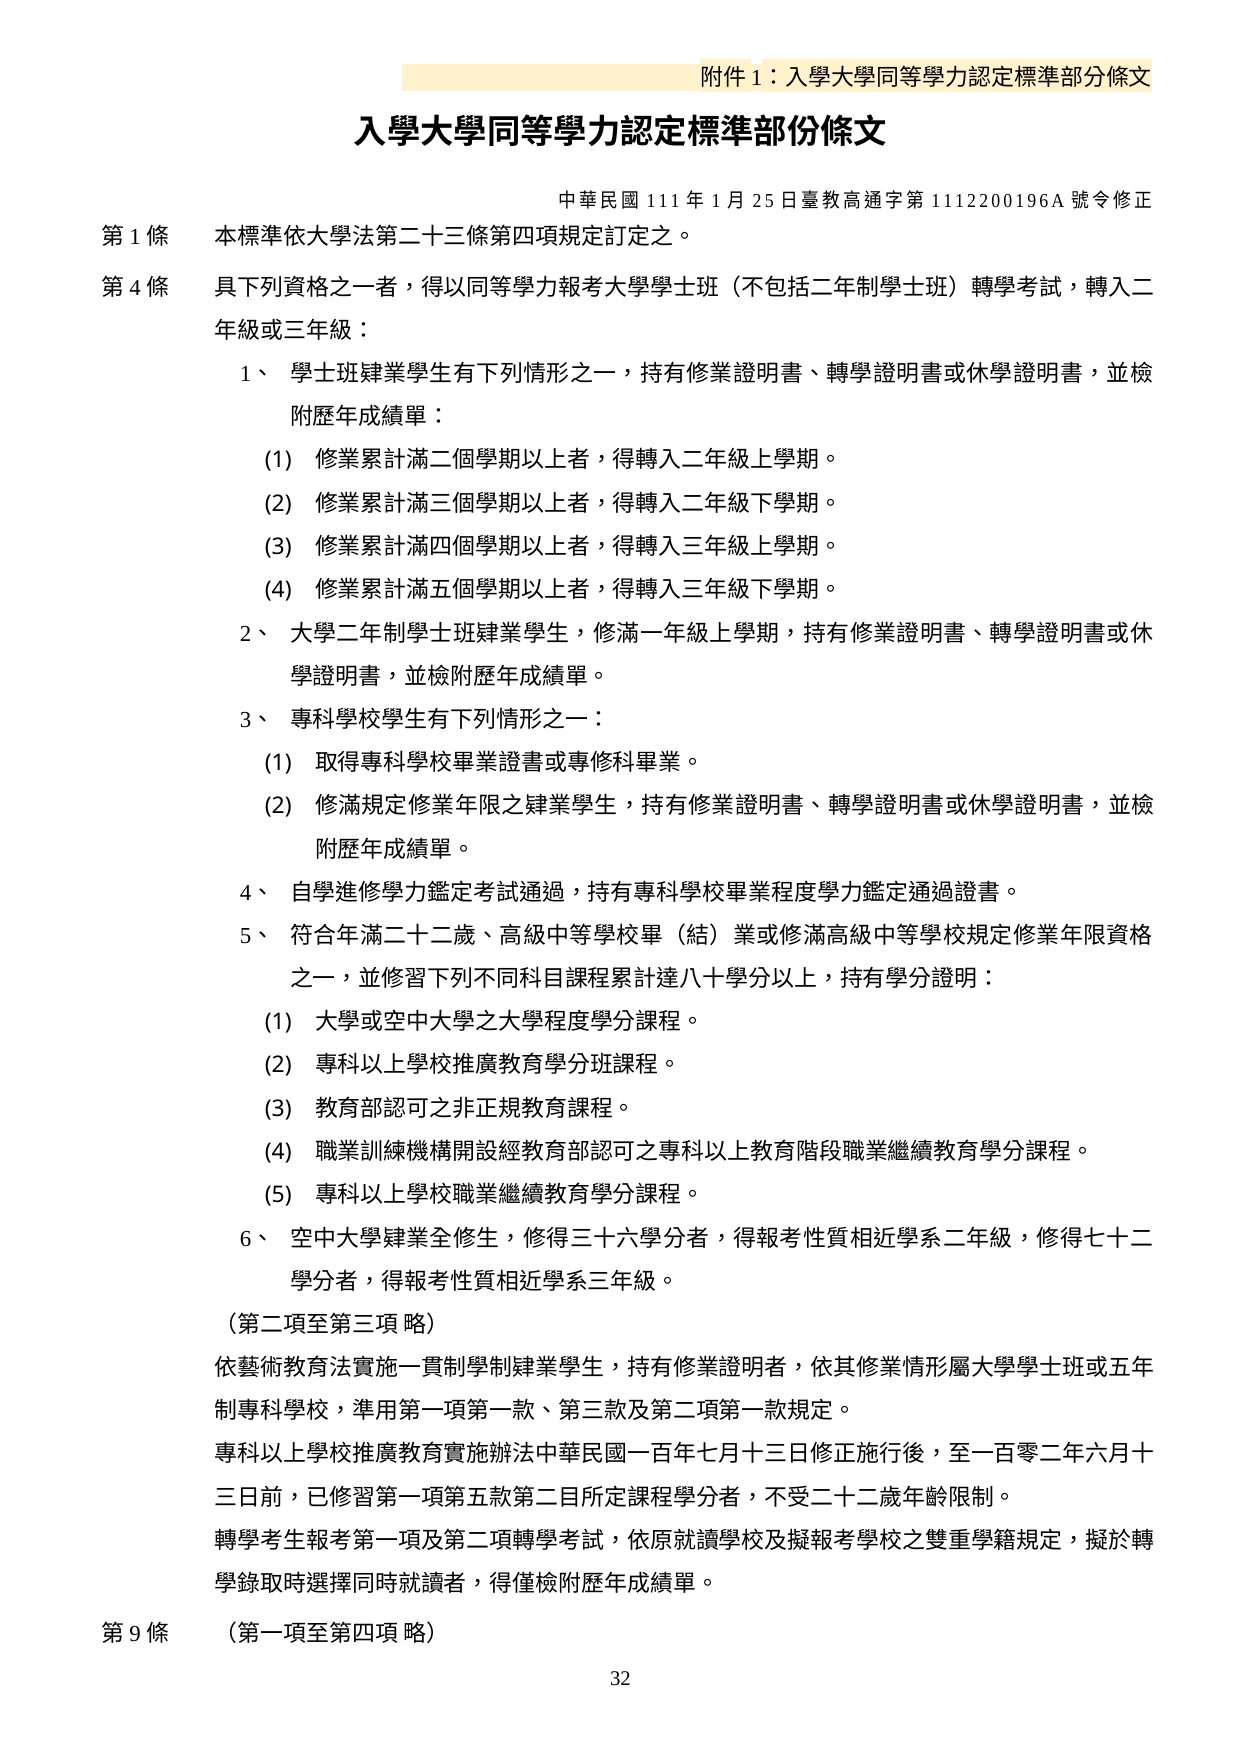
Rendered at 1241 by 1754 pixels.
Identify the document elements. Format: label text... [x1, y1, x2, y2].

table_cell 第 9 條 [96, 1610, 210, 1661]
table_cell （第一項至第四項 略） [210, 1610, 1159, 1661]
table_header 第 1 條 [96, 214, 210, 264]
table_cell 具下列資格之一者，得以同等學力報考大學學士班（不包括二年制學士班）轉學考試，轉入二年級或三年級： 學士班肄業學生有下列情形之一，持有修業證明書、轉學證明書或休學證明書，並檢附歷年成績單： 修業累計滿二個學期以上者，得轉入二年級上學期。 修業累計滿三個學期以上者，得轉入二年級下學期。 修業累計滿四個學期以上者，得轉入三年級上學期。 修業累計滿五個學期以上者，得轉入三年級下學期。 大學二年制學士班肄業學生，修滿一年級上學期，持有修業證明書、轉學證明書或休學證明書，並檢附歷年成績單。 專科學校學生有下列情形之一： 取得專科學校畢業證書或專修科畢業。 修滿規定修業年限之肄業學生，持有修業證明書、轉學證明書或休學證明書，並檢附歷年成績單。 自學進修學力鑑定考試通過，持有專科學校畢業程度學力鑑定通過證書。 符合年滿二十二歲、高級中等學校畢（結）業或修滿高級中等學校規定修業年限資格之一，並修習下列不同科目課程累計達八十學分以上，持有學分證明： 大學或空中大學之大學程度學分課程。 專科以上學校推廣教育學分班課程。 教育部認可之非正規教育課程。 職業訓練機構開設經教育部認可之專科以上教育階段職業繼續教育學分課程。 專科以上學校職業繼續教育學分課程。 空中大學肄業全修生，修得三十六學分者，得報考性質相近學系二年級，修得七十二學分者，得報考性質相近學系三年級。 （第二項至第三項 略） 依藝術教育法實施一貫制學制肄業學生，持有修業證明者，依其修業情形屬大學學士班或五年制專科學校，準用第一項第一款、第三款及第二項第一款規定。 專科以上學校推廣教育實施辦法中華民國一百年七月十三日修正施行後，至一百零二年六月十三日前，已修習第一項第五款第二目所定課程學分者，不受二十二歲年齡限制。 轉學考生報考第一項及第二項轉學考試，依原就讀學校及擬報考學校之雙重學籍規定，擬於轉學錄取時選擇同時就讀者，得僅檢附歷年成績單。 [210, 264, 1159, 1610]
text 中華民國111年1月25日臺教高通字第1112200196A號令修正 [89, 185, 1152, 213]
table_cell 第 4 條 [96, 264, 210, 1610]
subtitle 入學大學同等學力認定標準部份條文 [89, 105, 1152, 153]
table_header 本標準依大學法第二十三條第四項規定訂定之。 [210, 214, 1159, 264]
